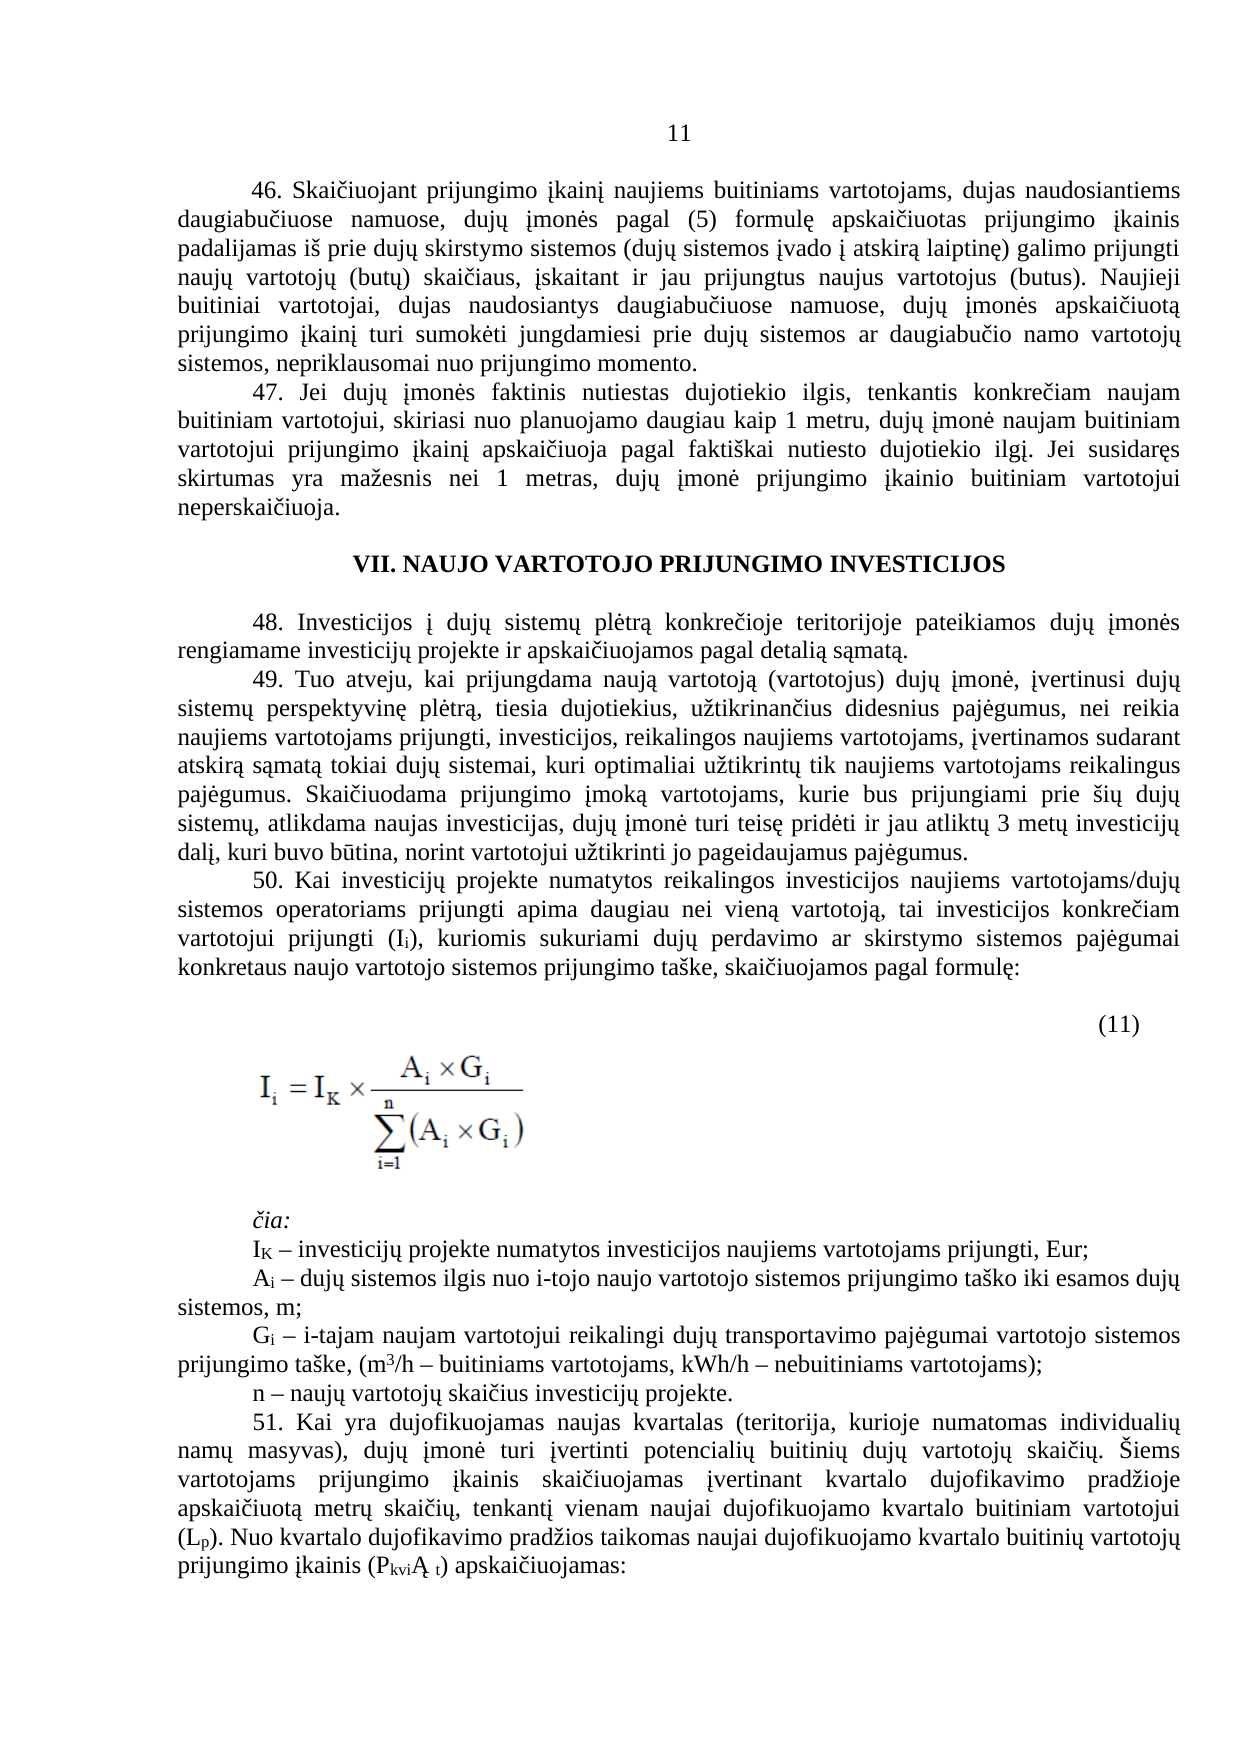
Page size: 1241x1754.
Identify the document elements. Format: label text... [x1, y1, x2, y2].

text IK – investicijų projekte numatytos investicijos naujiems vartotojams prijungti, Eur; [177, 1234, 1181, 1263]
text 46. Skaičiuojant prijungimo įkainį naujiems buitiniams vartotojams, dujas naudosiantiems daugiabučiuose namuose, dujų įmonės pagal (5) formulę apskaičiuotas prijungimo įkainis padalijamas iš prie dujų skirstymo sistemos (dujų sistemos įvado į atskirą laiptinę) galimo prijungti naujų vartotojų (butų) skaičiaus, įskaitant ir jau prijungtus naujus vartotojus (butus). Naujieji buitiniai vartotojai, dujas naudosiantys daugiabučiuose namuose, dujų įmonės apskaičiuotą prijungimo įkainį turi sumokėti jungdamiesi prie dujų sistemos ar daugiabučio namo vartotojų sistemos, nepriklausomai nuo prijungimo momento. [177, 176, 1181, 377]
text n – naujų vartotojų skaičius investicijų projekte. [177, 1378, 1181, 1407]
text 50. Kai investicijų projekte numatytos reikalingos investicijos naujiems vartotojams/dujų sistemos operatoriams prijungti apima daugiau nei vieną vartotoją, tai investicijos konkrečiam vartotojui prijungti (Ii), kuriomis sukuriami dujų perdavimo ar skirstymo sistemos pajėgumai konkretaus naujo vartotojo sistemos prijungimo taške, skaičiuojamos pagal formulę: [177, 866, 1181, 981]
text Gi – i-tajam naujam vartotojui reikalingi dujų transportavimo pajėgumai vartotojo sistemos prijungimo taške, (m3/h – buitiniams vartotojams, kWh/h – nebuitiniams vartotojams); [177, 1321, 1181, 1378]
text VII. NAUJO VARTOTOJO PRIJUNGIMO INVESTICIJOS [177, 549, 1181, 578]
text Ai – dujų sistemos ilgis nuo i-tojo naujo vartotojo sistemos prijungimo taško iki esamos dujų sistemos, m; [177, 1263, 1181, 1321]
text 49. Tuo atveju, kai prijungdama naują vartotoją (vartotojus) dujų įmonė, įvertinusi dujų sistemų perspektyvinę plėtrą, tiesia dujotiekius, užtikrinančius didesnius pajėgumus, nei reikia naujiems vartotojams prijungti, investicijos, reikalingos naujiems vartotojams, įvertinamos sudarant atskirą sąmatą tokiai dujų sistemai, kuri optimaliai užtikrintų tik naujiems vartotojams reikalingus pajėgumus. Skaičiuodama prijungimo įmoką vartotojams, kurie bus prijungiami prie šių dujų sistemų, atlikdama naujas investicijas, dujų įmonė turi teisę pridėti ir jau atliktų 3 metų investicijų dalį, kuri buvo būtina, norint vartotojui užtikrinti jo pageidaujamus pajėgumus. [177, 664, 1181, 866]
text 47. Jei dujų įmonės faktinis nutiestas dujotiekio ilgis, tenkantis konkrečiam naujam buitiniam vartotojui, skiriasi nuo planuojamo daugiau kaip 1 metru, dujų įmonė naujam buitiniam vartotojui prijungimo įkainį apskaičiuoja pagal faktiškai nutiesto dujotiekio ilgį. Jei susidaręs skirtumas yra mažesnis nei 1 metras, dujų įmonė prijungimo įkainio buitiniam vartotojui neperskaičiuoja. [177, 377, 1181, 521]
text (11) [177, 1009, 1181, 1177]
text 51. Kai yra dujofikuojamas naujas kvartalas (teritorija, kurioje numatomas individualių namų masyvas), dujų įmonė turi įvertinti potencialių buitinių dujų vartotojų skaičių. Šiems vartotojams prijungimo įkainis skaičiuojamas įvertinant kvartalo dujofikavimo pradžioje apskaičiuotą metrų skaičių, tenkantį vienam naujai dujofikuojamo kvartalo buitiniam vartotojui (Lp). Nuo kvartalo dujofikavimo pradžios taikomas naujai dujofikuojamo kvartalo buitinių vartotojų prijungimo įkainis (PkviĄ t) apskaičiuojamas: [177, 1407, 1181, 1579]
text čia: [177, 1206, 1181, 1234]
text 48. Investicijos į dujų sistemų plėtrą konkrečioje teritorijoje pateikiamos dujų įmonės rengiamame investicijų projekte ir apskaičiuojamos pagal detalią sąmatą. [177, 607, 1181, 664]
